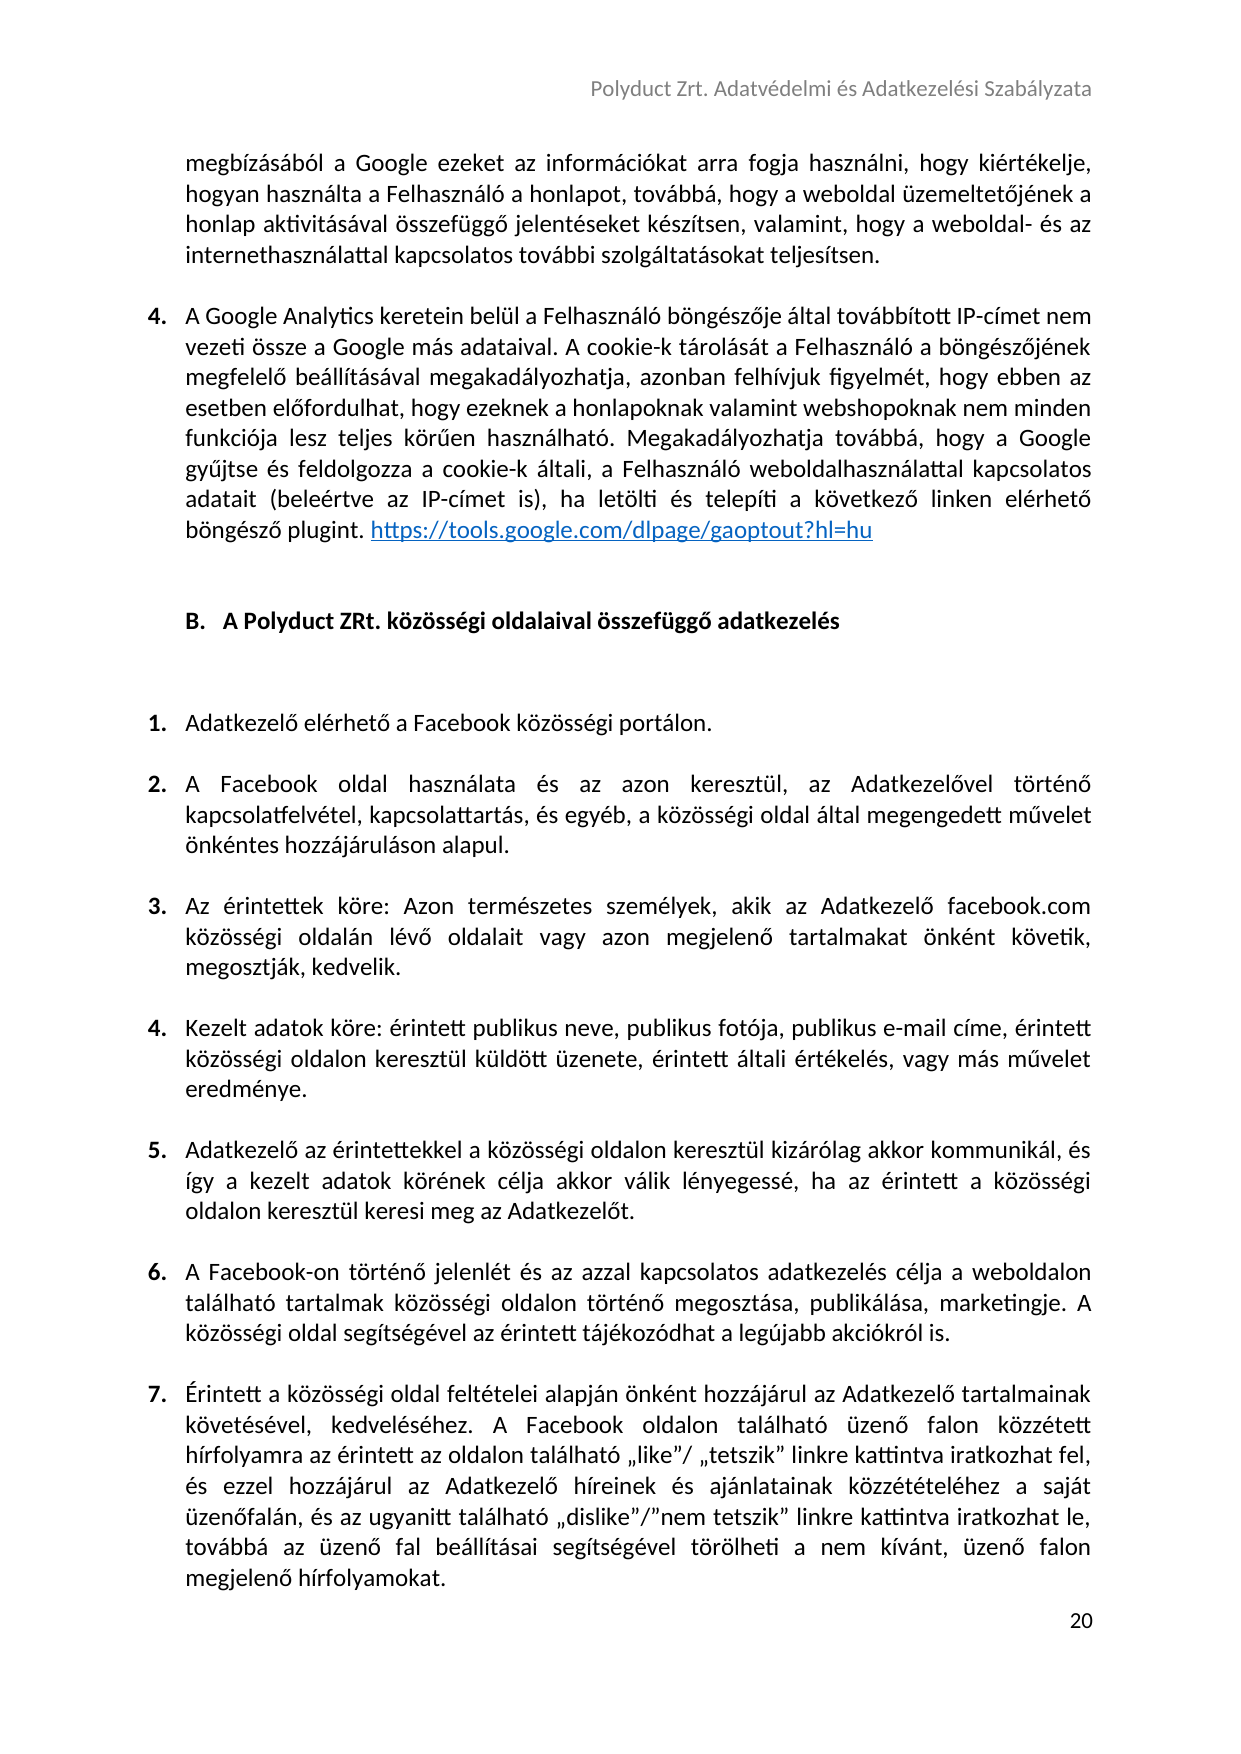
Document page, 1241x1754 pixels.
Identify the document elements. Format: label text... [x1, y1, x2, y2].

list Kezelt adatok köre: érintett publikus neve, publikus fotója, publikus e-mail címe, érintett közösségi oldalon keresztül küldött üzenete, érintett általi értékelés, vagy más művelet eredménye. [148, 1012, 1093, 1104]
list Adatkezelő az érintettekkel a közösségi oldalon keresztül kizárólag akkor kommunikál, és így a kezelt adatok körének célja akkor válik lényegessé, ha az érintett a közösségi oldalon keresztül keresi meg az Adatkezelőt. [148, 1134, 1093, 1226]
list A Facebook-on történő jelenlét és az azzal kapcsolatos adatkezelés célja a weboldalon található tartalmak közösségi oldalon történő megosztása, publikálása, marketingje. A közösségi oldal segítségével az érintett tájékozódhat a legújabb akciókról is. [148, 1257, 1093, 1348]
list Adatkezelő elérhető a Facebook közösségi portálon. [148, 707, 1093, 738]
list Az érintettek köre: Azon természetes személyek, akik az Adatkezelő facebook.com közösségi oldalán lévő oldalait vagy azon megjelenő tartalmakat önként követik, megosztják, kedvelik. [148, 890, 1093, 982]
list A Polyduct ZRt. közösségi oldalaival összefüggő adatkezelés [185, 605, 1093, 636]
list Érintett a közösségi oldal feltételei alapján önként hozzájárul az Adatkezelő tartalmainak követésével, kedveléséhez. A Facebook oldalon található üzenő falon közzétett hírfolyamra az érintett az oldalon található „like”/ „tetszik” linkre kattintva iratkozhat fel, és ezzel hozzájárul az Adatkezelő híreinek és ajánlatainak közzétételéhez a saját üzenőfalán, és az ugyanitt található „dislike”/”nem tetszik” linkre kattintva iratkozhat le, továbbá az üzenő fal beállításai segítségével törölheti a nem kívánt, üzenő falon megjelenő hírfolyamokat. [148, 1379, 1093, 1592]
list A Facebook oldal használata és az azon keresztül, az Adatkezelővel történő kapcsolatfelvétel, kapcsolattartás, és egyéb, a közösségi oldal által megengedett művelet önkéntes hozzájáruláson alapul. [148, 768, 1093, 860]
list megbízásából a Google ezeket az információkat arra fogja használni, hogy kiértékelje, hogyan használta a Felhasználó a honlapot, továbbá, hogy a weboldal üzemeltetőjének a honlap aktivitásával összefüggő jelentéseket készítsen, valamint, hogy a weboldal- és az internethasználattal kapcsolatos további szolgáltatásokat teljesítsen. [148, 148, 1093, 270]
list A Google Analytics keretein belül a Felhasználó böngészője által továbbított IP-címet nem vezeti össze a Google más adataival. A cookie-k tárolását a Felhasználó a böngészőjének megfelelő beállításával megakadályozhatja, azonban felhívjuk figyelmét, hogy ebben az esetben előfordulhat, hogy ezeknek a honlapoknak valamint webshopoknak nem minden funkciója lesz teljes körűen használható. Megakadályozhatja továbbá, hogy a Google gyűjtse és feldolgozza a cookie-k általi, a Felhasználó weboldalhasználattal kapcsolatos adatait (beleértve az IP-címet is), ha letölti és telepíti a következő linken elérhető böngésző plugint. https://tools.google.com/dlpage/gaoptout?hl=hu [148, 300, 1093, 544]
